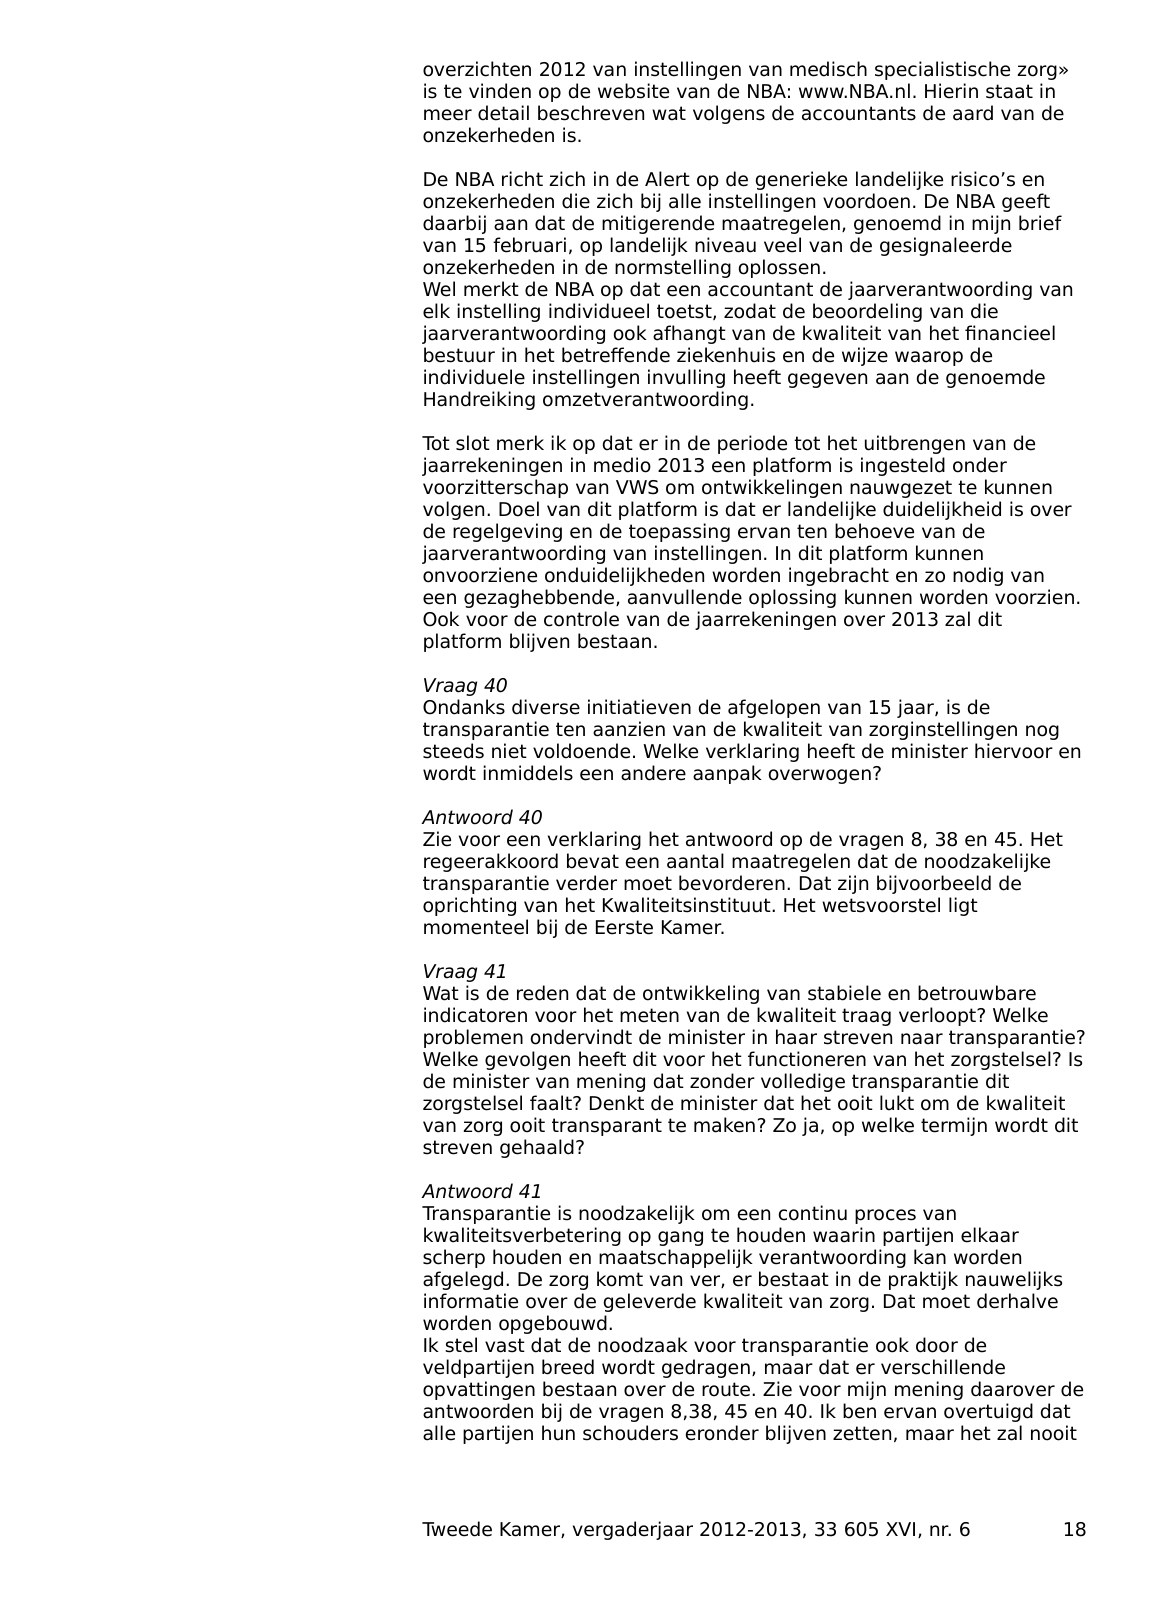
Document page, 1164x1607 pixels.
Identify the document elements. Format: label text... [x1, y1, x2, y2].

text overzichten 2012 van instellingen van medisch specialistische zorg» is te vinden op de website van de NBA: www.NBA.nl. Hierin staat in meer detail beschreven wat volgens de accountants de aard van de onzekerheden is. [422, 59, 1087, 147]
text Vraag 41 [422, 961, 1087, 983]
text Tot slot merk ik op dat er in de periode tot het uitbrengen van de jaarrekeningen in medio 2013 een platform is ingesteld onder voorzitterschap van VWS om ontwikkelingen nauwgezet te kunnen volgen. Doel van dit platform is dat er landelijke duidelijkheid is over de regelgeving en de toepassing ervan ten behoeve van de jaarverantwoording van instellingen. In dit platform kunnen onvoorziene onduidelijkheden worden ingebracht en zo nodig van een gezaghebbende, aanvullende oplossing kunnen worden voorzien. Ook voor de controle van de jaarrekeningen over 2013 zal dit platform blijven bestaan. [422, 433, 1087, 653]
text Ik stel vast dat de noodzaak voor transparantie ook door de veldpartijen breed wordt gedragen, maar dat er verschillende opvattingen bestaan over de route. Zie voor mijn mening daarover de antwoorden bij de vragen 8,38, 45 en 40. Ik ben ervan overtuigd dat alle partijen hun schouders eronder blijven zetten, maar het zal nooit [422, 1335, 1087, 1445]
text Zie voor een verklaring het antwoord op de vragen 8, 38 en 45. Het regeerakkoord bevat een aantal maatregelen dat de noodzakelijke transparantie verder moet bevorderen. Dat zijn bijvoorbeeld de oprichting van het Kwaliteitsinstituut. Het wetsvoorstel ligt momenteel bij de Eerste Kamer. [422, 829, 1087, 939]
text Transparantie is noodzakelijk om een continu proces van kwaliteitsverbetering op gang te houden waarin partijen elkaar scherp houden en maatschappelijk verantwoording kan worden afgelegd. De zorg komt van ver, er bestaat in de praktijk nauwelijks informatie over de geleverde kwaliteit van zorg. Dat moet derhalve worden opgebouwd. [422, 1203, 1087, 1335]
text Antwoord 40 [422, 807, 1087, 829]
text De NBA richt zich in de Alert op de generieke landelijke risico’s en onzekerheden die zich bij alle instellingen voordoen. De NBA geeft daarbij aan dat de mitigerende maatregelen, genoemd in mijn brief van 15 februari, op landelijk niveau veel van de gesignaleerde onzekerheden in de normstelling oplossen. [422, 169, 1087, 279]
text Wel merkt de NBA op dat een accountant de jaarverantwoording van elk instelling individueel toetst, zodat de beoordeling van die jaarverantwoording ook afhangt van de kwaliteit van het financieel bestuur in het betreffende ziekenhuis en de wijze waarop de individuele instellingen invulling heeft gegeven aan de genoemde Handreiking omzetverantwoording. [422, 279, 1087, 411]
text Ondanks diverse initiatieven de afgelopen van 15 jaar, is de transparantie ten aanzien van de kwaliteit van zorginstellingen nog steeds niet voldoende. Welke verklaring heeft de minister hiervoor en wordt inmiddels een andere aanpak overwogen? [422, 697, 1087, 785]
text Antwoord 41 [422, 1181, 1087, 1203]
text Vraag 40 [422, 675, 1087, 697]
text Wat is de reden dat de ontwikkeling van stabiele en betrouwbare indicatoren voor het meten van de kwaliteit traag verloopt? Welke problemen ondervindt de minister in haar streven naar transparantie? Welke gevolgen heeft dit voor het functioneren van het zorgstelsel? Is de minister van mening dat zonder volledige transparantie dit zorgstelsel faalt? Denkt de minister dat het ooit lukt om de kwaliteit van zorg ooit transparant te maken? Zo ja, op welke termijn wordt dit streven gehaald? [422, 983, 1087, 1159]
